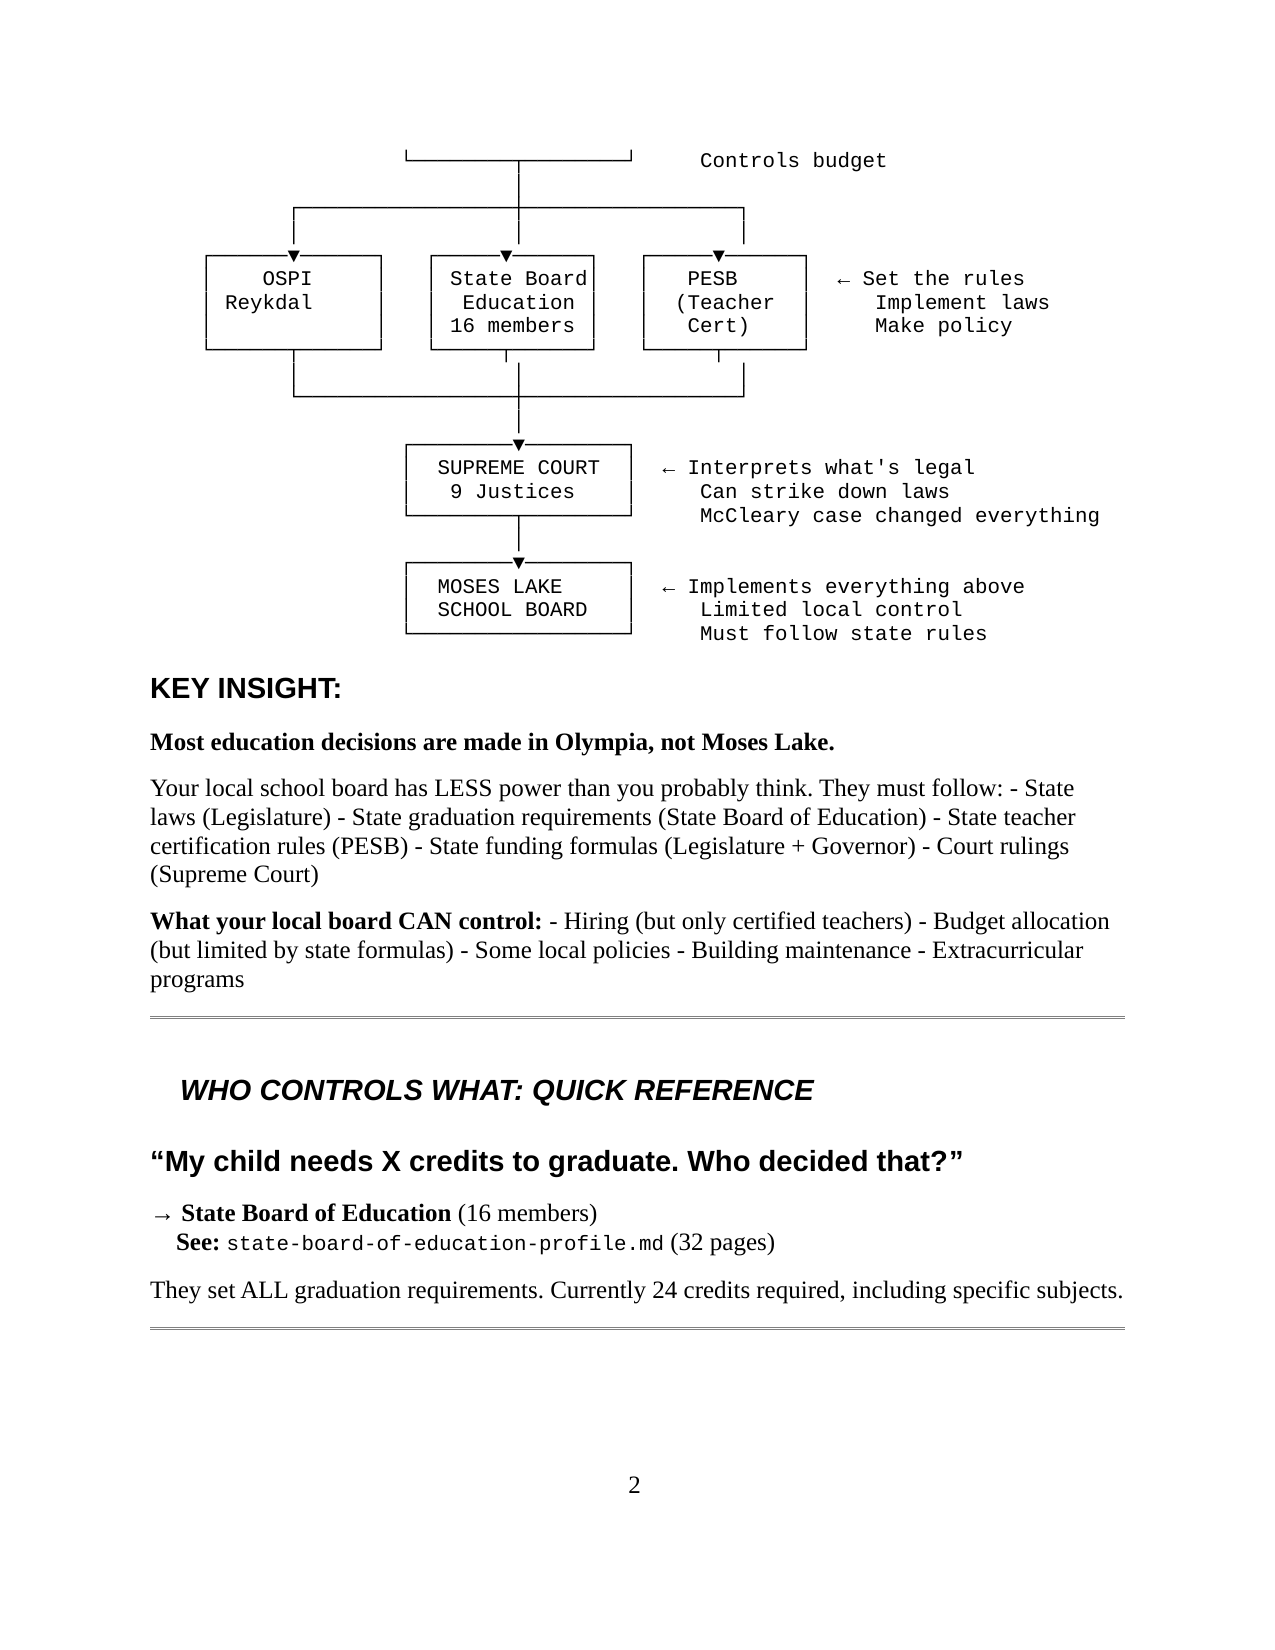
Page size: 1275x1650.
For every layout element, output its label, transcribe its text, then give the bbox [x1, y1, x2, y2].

text │ Reykdal │ │ Education │ │ (Teacher │ Implement laws [644, 292, 806, 316]
text │ │ │ [519, 221, 743, 244]
text Most education decisions are made in Olympia, not Moses Lake. [150, 727, 1125, 755]
text │ MOSES LAKE │ ← Implements everything above [407, 576, 631, 599]
subtitle KEY INSIGHT: [150, 672, 1125, 705]
text │ [150, 174, 518, 197]
text ┌────────▼────────┐ [150, 434, 1125, 457]
text │ │ │ [744, 221, 1125, 244]
text └────────┬────────┘ Controls budget [150, 150, 1125, 174]
text │ │ │ [150, 363, 293, 386]
text └─────────────────┘ Must follow state rules [150, 623, 1125, 647]
text │ [150, 410, 1125, 434]
text ┌─────────────────┼─────────────────┐ [150, 197, 1125, 221]
text │ MOSES LAKE │ ← Implements everything above [632, 576, 1125, 599]
text │ Reykdal │ │ Education │ │ (Teacher │ Implement laws [207, 292, 381, 316]
text │ │ │ [294, 221, 518, 244]
text │ SUPREME COURT │ ← Interprets what's legal [150, 457, 1125, 481]
text └──────┬──────┘ └─────┬──────┘ └─────┬──────┘ [150, 339, 1125, 363]
text │ [519, 174, 1125, 197]
text │ Reykdal │ │ Education │ │ (Teacher │ Implement laws [594, 292, 643, 316]
text │ │ │ [519, 363, 743, 386]
subtitle “My child needs X credits to graduate. Who decided that?” [150, 1143, 1125, 1177]
text │ │ │ [744, 363, 1125, 386]
text │ [150, 528, 1125, 552]
text ┌────────▼────────┐ [150, 552, 1125, 576]
text They set ALL graduation requirements. Currently 24 credits required, including specific subjects. [150, 1275, 1125, 1303]
text ┌──────▼──────┐ ┌─────▼──────┐ ┌─────▼──────┐ [150, 244, 1125, 268]
text │ 9 Justices │ Can strike down laws [150, 481, 1125, 505]
text │ │ │ 16 members │ │ Cert) │ Make policy [150, 316, 1125, 339]
text │ Reykdal │ │ Education │ │ (Teacher │ Implement laws [150, 292, 206, 316]
text What your local board CAN control: - Hiring (but only certified teachers) - Budget allocation (but limited by state formulas) - Some local policies - Building maintenance - Extracurricular programs [150, 906, 1125, 992]
text → State Board of Education (16 members) 📄 See: state-board-of-education-profile.md (32 pages) [150, 1198, 1125, 1257]
text │ Reykdal │ │ Education │ │ (Teacher │ Implement laws [807, 292, 1125, 316]
text └────────┬────────┘ McCleary case changed everything [150, 505, 518, 528]
text │ Reykdal │ │ Education │ │ (Teacher │ Implement laws [382, 292, 431, 316]
text └─────────────────┼─────────────────┘ [150, 386, 1125, 410]
text │ SCHOOL BOARD │ Limited local control [150, 599, 1125, 623]
text Your local school board has LESS power than you probably think. They must follow: - State laws (Legislature) - State graduation requirements (State Board of Education) - State teacher certification rules (PESB) - State funding formulas (Legislature + Governor) - Court rulings (Supreme Court) [150, 773, 1125, 888]
text │ Reykdal │ │ Education │ │ (Teacher │ Implement laws [432, 292, 593, 316]
text └────────┬────────┘ McCleary case changed everything [407, 505, 631, 515]
text │ │ │ [294, 363, 518, 386]
text └────────┬────────┘ McCleary case changed everything [519, 505, 1125, 528]
text │ MOSES LAKE │ ← Implements everything above [150, 576, 406, 599]
text │ OSPI │ │ State Board│ │ PESB │ ← Set the rules [150, 268, 1125, 292]
subtitle 🎯 WHO CONTROLS WHAT: QUICK REFERENCE [150, 1072, 1125, 1106]
text │ │ │ [150, 221, 293, 244]
